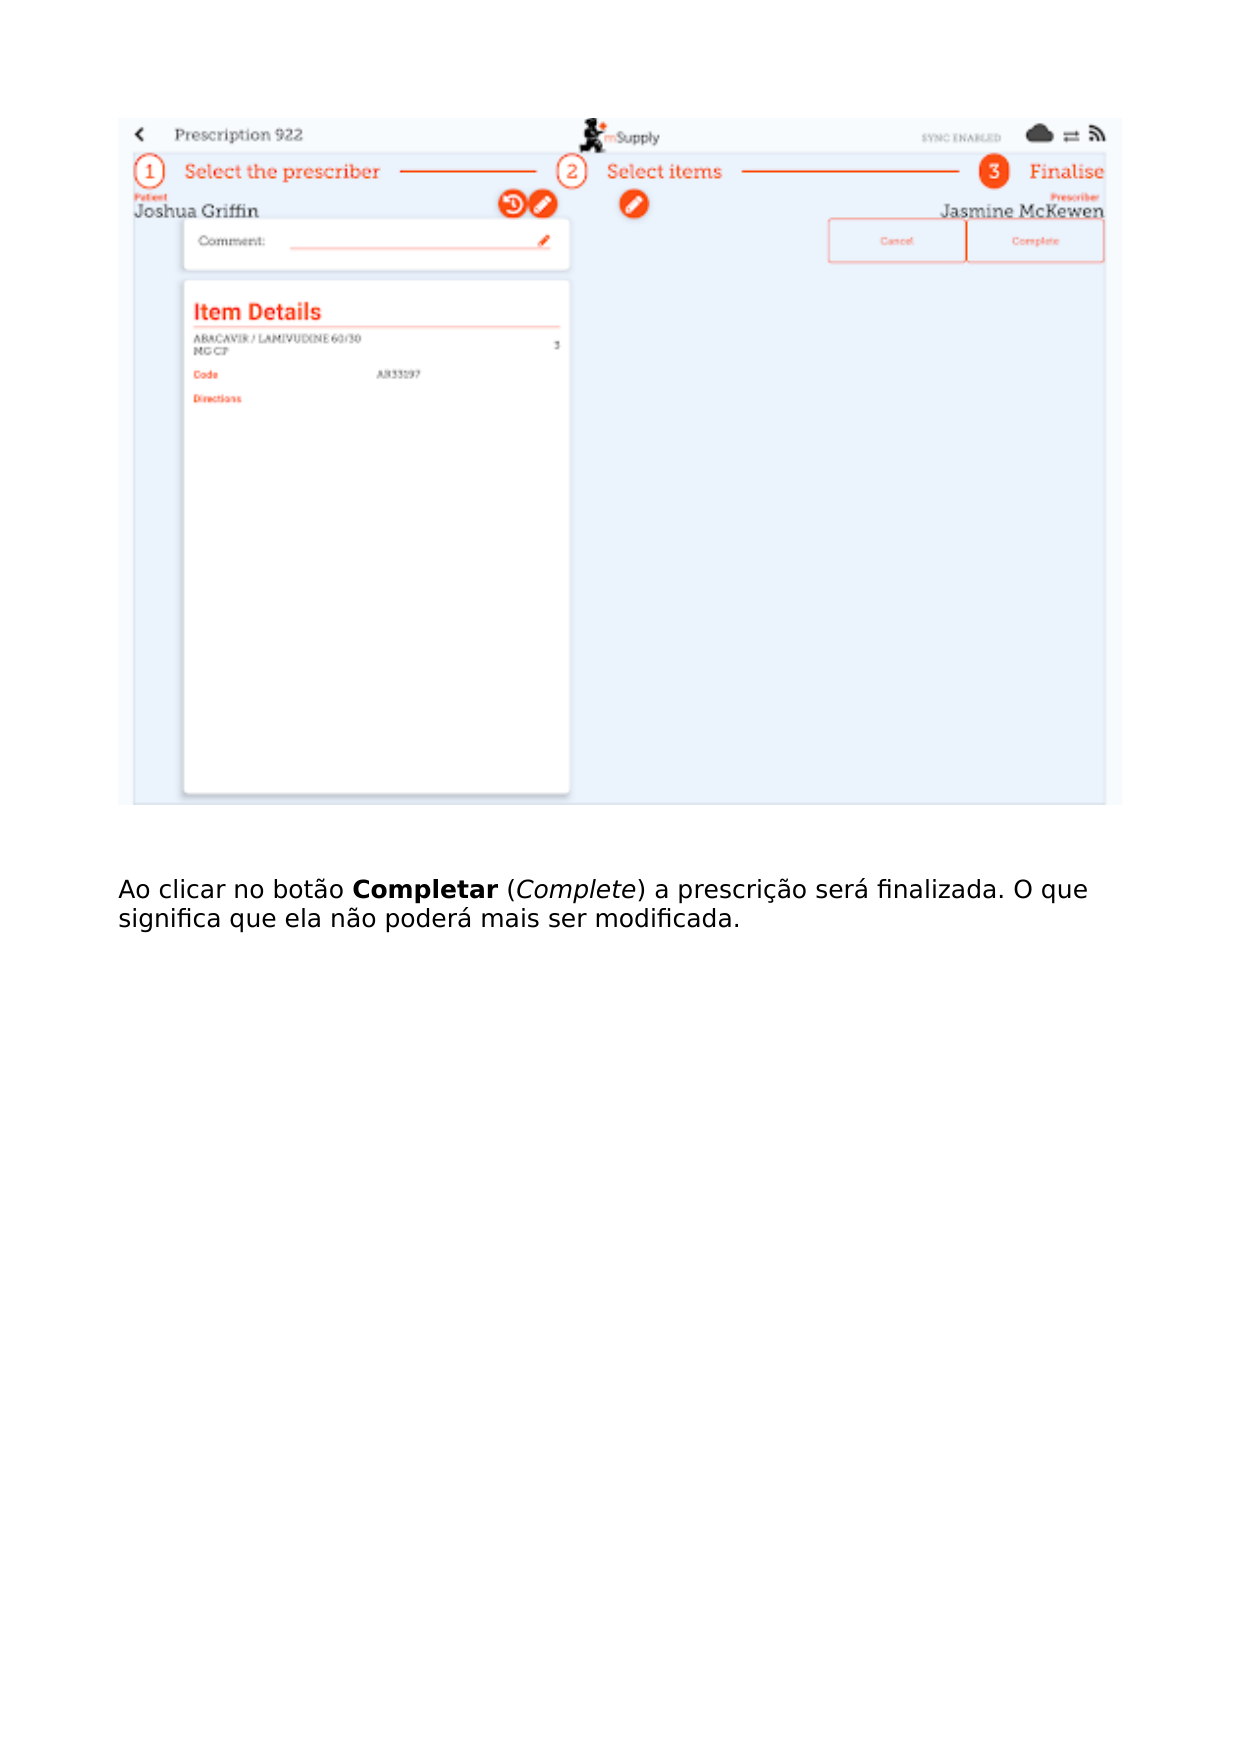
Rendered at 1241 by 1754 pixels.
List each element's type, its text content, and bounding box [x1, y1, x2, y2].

picture [118, 118, 1123, 805]
text Ao clicar no botão Completar (Complete) a prescrição será finalizada. O que significa que ela não poderá mais ser modificada. [118, 875, 1122, 933]
